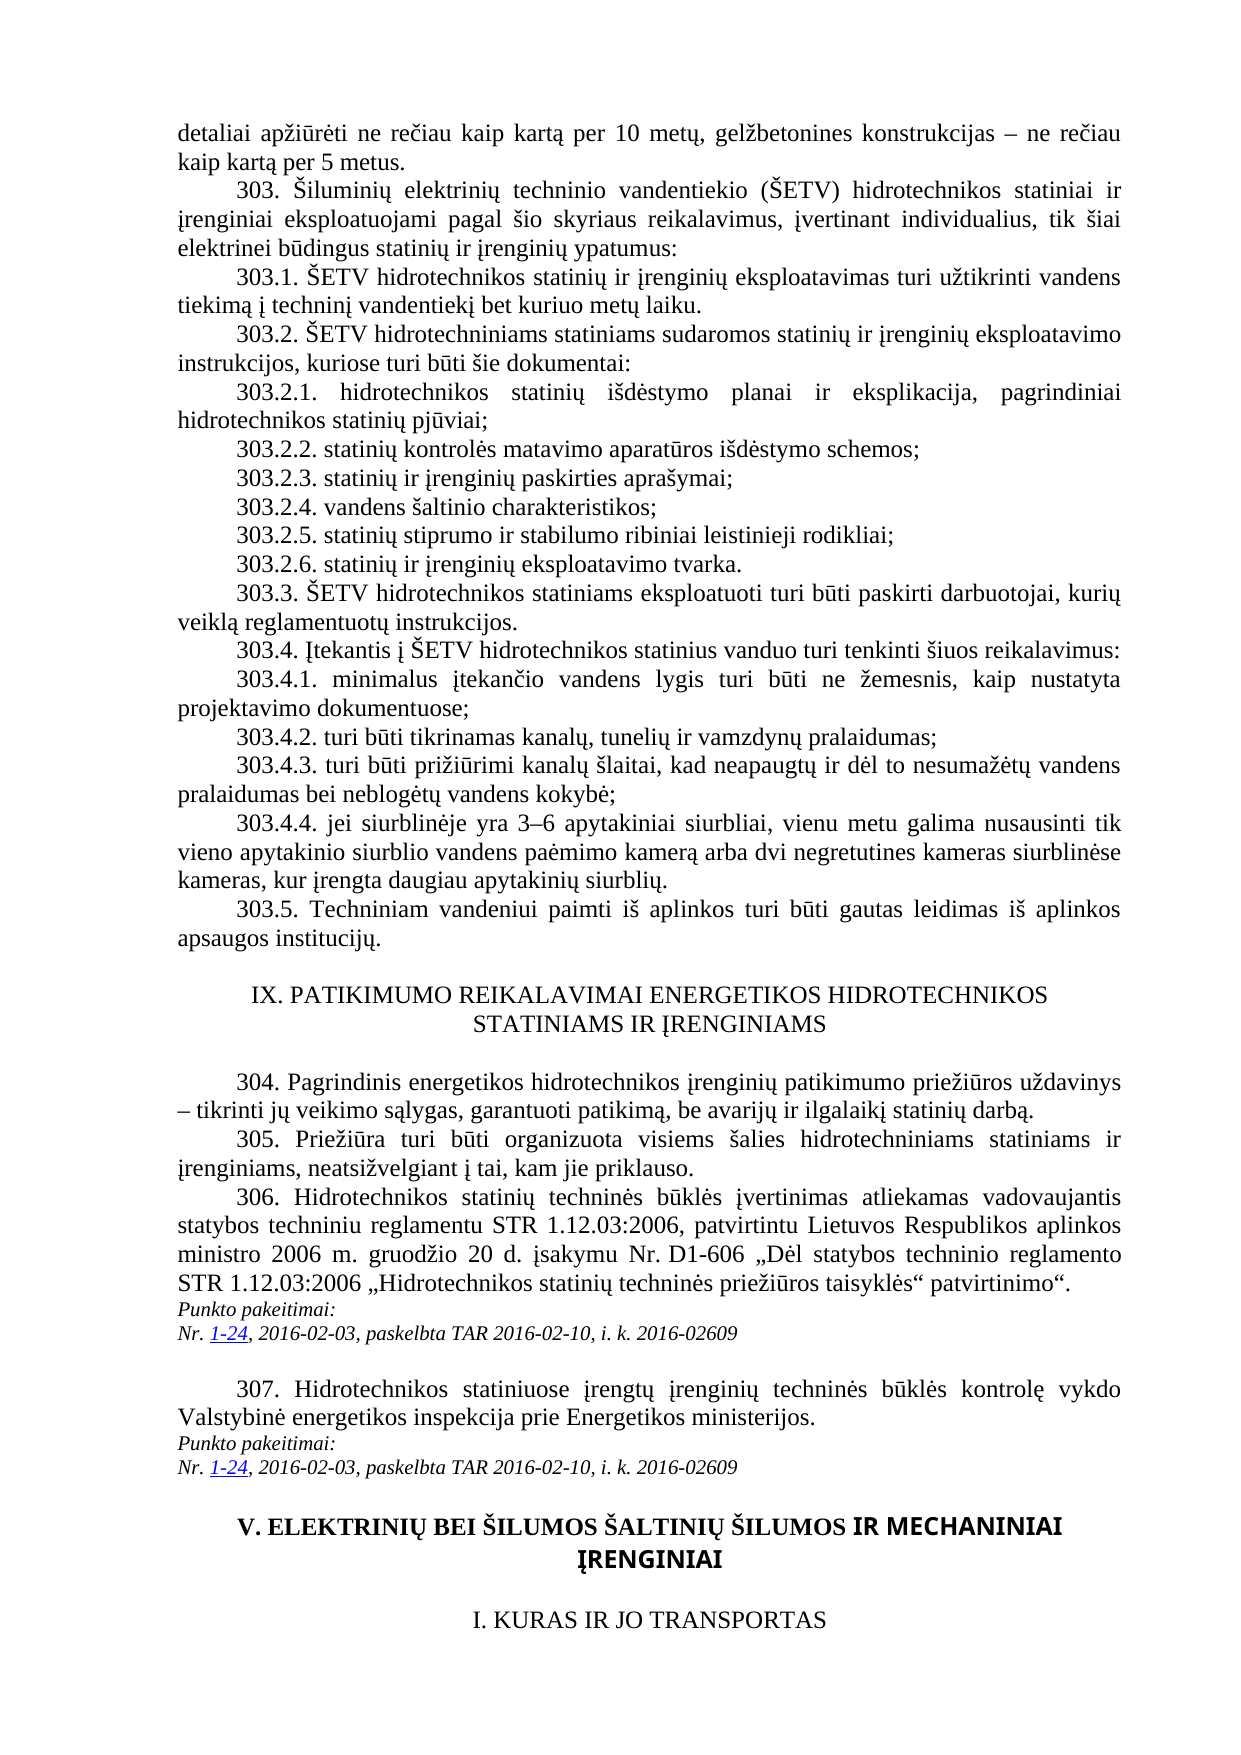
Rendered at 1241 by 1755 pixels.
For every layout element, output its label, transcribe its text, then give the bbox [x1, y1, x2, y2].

text 303.2.5. statinių stiprumo ir stabilumo ribiniai leistinieji rodikliai; [177, 521, 1122, 549]
text 304. Pagrindinis energetikos hidrotechnikos įrenginių patikimumo priežiūros uždavinys – tikrinti jų veikimo sąlygas, garantuoti patikimą, be avarijų ir ilgalaikį statinių darbą. [177, 1067, 1122, 1124]
text 303.4.2. turi būti tikrinamas kanalų, tunelių ir vamzdynų pralaidumas; [177, 722, 1122, 751]
text 303.2.1. hidrotechnikos statinių išdėstymo planai ir eksplikacija, pagrindiniai hidrotechnikos statinių pjūviai; [177, 377, 1122, 434]
text 303. Šiluminių elektrinių techninio vandentiekio (ŠETV) hidrotechnikos statiniai ir įrenginiai eksploatuojami pagal šio skyriaus reikalavimus, įvertinant individualius, tik šiai elektrinei būdingus statinių ir įrenginių ypatumus: [177, 176, 1122, 262]
text 307. Hidrotechnikos statiniuose įrengtų įrenginių techninės būklės kontrolę vykdo Valstybinė energetikos inspekcija prie Energetikos ministerijos. [177, 1374, 1122, 1431]
text 303.3. ŠETV hidrotechnikos statiniams eksploatuoti turi būti paskirti darbuotojai, kurių veiklą reglamentuotų instrukcijos. [177, 578, 1122, 636]
text Nr. 1-24, 2016-02-03, paskelbta TAR 2016-02-10, i. k. 2016-02609 [177, 1455, 1122, 1479]
text 303.2.6. statinių ir įrenginių eksploatavimo tvarka. [177, 549, 1122, 578]
text 303.5. Techniniam vandeniui paimti iš aplinkos turi būti gautas leidimas iš aplinkos apsaugos institucijų. [177, 894, 1122, 952]
text 303.4.1. minimalus įtekančio vandens lygis turi būti ne žemesnis, kaip nustatyta projektavimo dokumentuose; [177, 664, 1122, 722]
text detaliai apžiūrėti ne rečiau kaip kartą per 10 metų, gelžbetonines konstrukcijas – ne rečiau kaip kartą per 5 metus. [177, 118, 1122, 176]
text I. KURAS IR JO TRANSPORTAS [177, 1605, 1122, 1634]
text 303.4. Įtekantis į ŠETV hidrotechnikos statinius vanduo turi tenkinti šiuos reikalavimus: [177, 636, 1122, 664]
text 303.1. ŠETV hidrotechnikos statinių ir įrenginių eksploatavimas turi užtikrinti vandens tiekimą į techninį vandentiekį bet kuriuo metų laiku. [177, 262, 1122, 319]
text 303.4.3. turi būti prižiūrimi kanalų šlaitai, kad neapaugtų ir dėl to nesumažėtų vandens pralaidumas bei neblogėtų vandens kokybė; [177, 751, 1122, 808]
text 303.4.4. jei siurblinėje yra 3–6 apytakiniai siurbliai, vienu metu galima nusausinti tik vieno apytakinio siurblio vandens paėmimo kamerą arba dvi negretutines kameras siurblinėse kameras, kur įrengta daugiau apytakinių siurblių. [177, 808, 1122, 894]
text Punkto pakeitimai: [177, 1431, 1122, 1455]
text 305. Priežiūra turi būti organizuota visiems šalies hidrotechniniams statiniams ir įrenginiams, neatsižvelgiant į tai, kam jie priklauso. [177, 1124, 1122, 1182]
text Punkto pakeitimai: [177, 1297, 1122, 1321]
text 303.2. ŠETV hidrotechniniams statiniams sudaromos statinių ir įrenginių eksploatavimo instrukcijos, kuriose turi būti šie dokumentai: [177, 319, 1122, 377]
text V. ELEKTRINIŲ BEI ŠILUMOS ŠALTINIŲ ŠILUMOS IR MECHANINIAI ĮRENGINIAI [177, 1508, 1122, 1576]
text 306. Hidrotechnikos statinių techninės būklės įvertinimas atliekamas vadovaujantis statybos techniniu reglamentu STR 1.12.03:2006, patvirtintu Lietuvos Respublikos aplinkos ministro 2006 m. gruodžio 20 d. įsakymu Nr. D1-606 „Dėl statybos techninio reglamento STR 1.12.03:2006 „Hidrotechnikos statinių techninės priežiūros taisyklės“ patvirtinimo“. [177, 1182, 1122, 1297]
text IX. PATIKIMUMO REIKALAVIMAI ENERGETIKOS HIDROTECHNIKOS STATINIAMS IR ĮRENGINIAMS [177, 981, 1122, 1038]
text 303.2.2. statinių kontrolės matavimo aparatūros išdėstymo schemos; [177, 434, 1122, 463]
text 303.2.3. statinių ir įrenginių paskirties aprašymai; [177, 463, 1122, 492]
text 303.2.4. vandens šaltinio charakteristikos; [177, 492, 1122, 521]
text Nr. 1-24, 2016-02-03, paskelbta TAR 2016-02-10, i. k. 2016-02609 [177, 1321, 1122, 1345]
